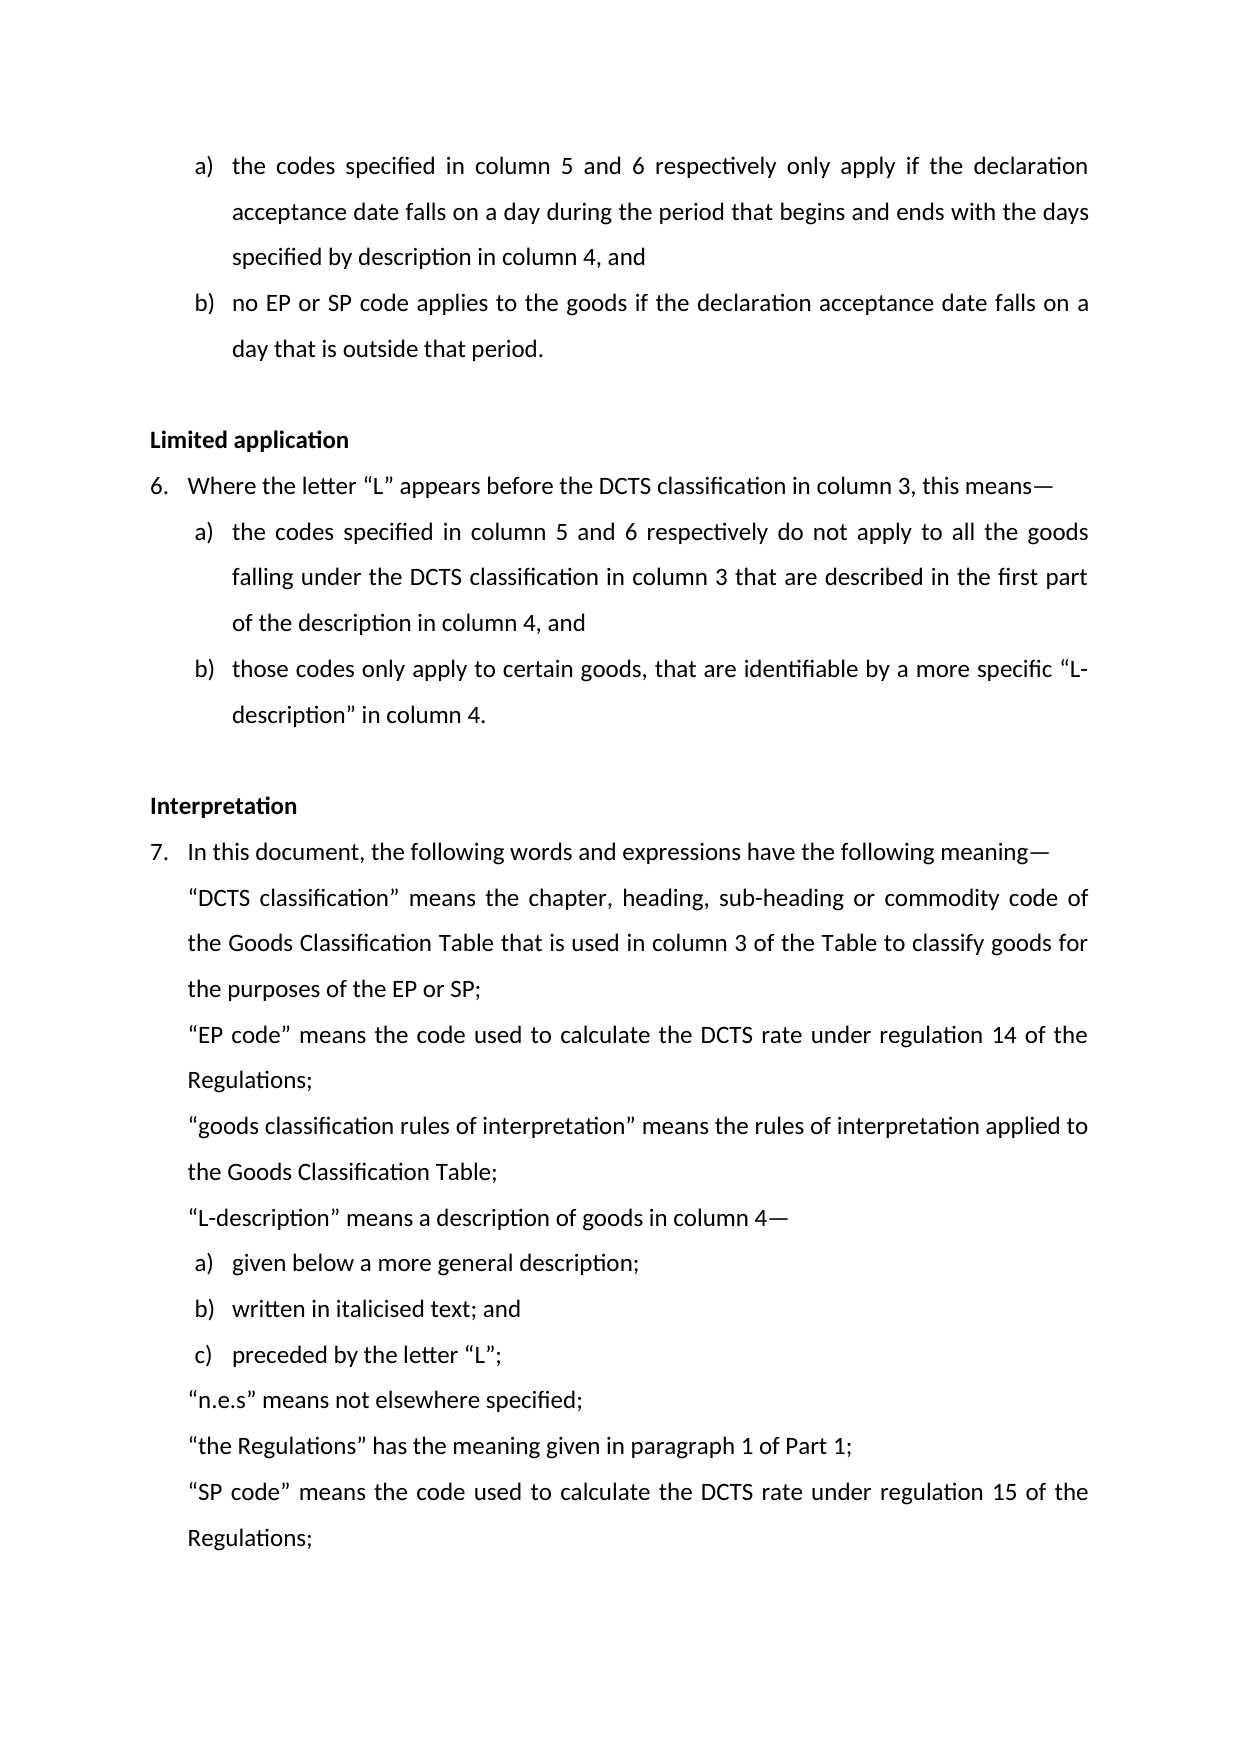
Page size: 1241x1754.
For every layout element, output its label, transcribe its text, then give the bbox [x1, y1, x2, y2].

list given below a more general description; [194, 1247, 1090, 1278]
list no EP or SP code applies to the goods if the declaration acceptance date falls on a day that is outside that period. [194, 287, 1090, 363]
text “goods classification rules of interpretation” means the rules of interpretation applied to the Goods Classification Table; [187, 1110, 1090, 1187]
text “DCTS classification” means the chapter, heading, sub-heading or commodity code of the Goods Classification Table that is used in column 3 of the Table to classify goods for the purposes of the EP or SP; [187, 882, 1090, 1004]
list written in italicised text; and [194, 1293, 1090, 1324]
list the codes specified in column 5 and 6 respectively do not apply to all the goods falling under the DCTS classification in column 3 that are described in the first part of the description in column 4, and [194, 516, 1090, 638]
text “L-description” means a description of goods in column 4— [187, 1202, 1090, 1232]
text Limited application [150, 424, 1090, 455]
text “n.e.s” means not elsewhere specified; [187, 1385, 1090, 1415]
list those codes only apply to certain goods, that are identifiable by a more specific “L-description” in column 4. [194, 653, 1090, 729]
text “the Regulations” has the meaning given in paragraph 1 of Part 1; [187, 1430, 1090, 1461]
list preceded by the letter “L”; [194, 1339, 1090, 1369]
text “SP code” means the code used to calculate the DCTS rate under regulation 15 of the Regulations; [187, 1476, 1090, 1552]
list Where the letter “L” appears before the DCTS classification in column 3, this means— [150, 470, 1090, 501]
list In this document, the following words and expressions have the following meaning— [150, 836, 1090, 866]
text Interpretation [150, 790, 1090, 821]
text “EP code” means the code used to calculate the DCTS rate under regulation 14 of the Regulations; [187, 1019, 1090, 1095]
list the codes specified in column 5 and 6 respectively only apply if the declaration acceptance date falls on a day during the period that begins and ends with the days specified by description in column 4, and [194, 150, 1090, 272]
